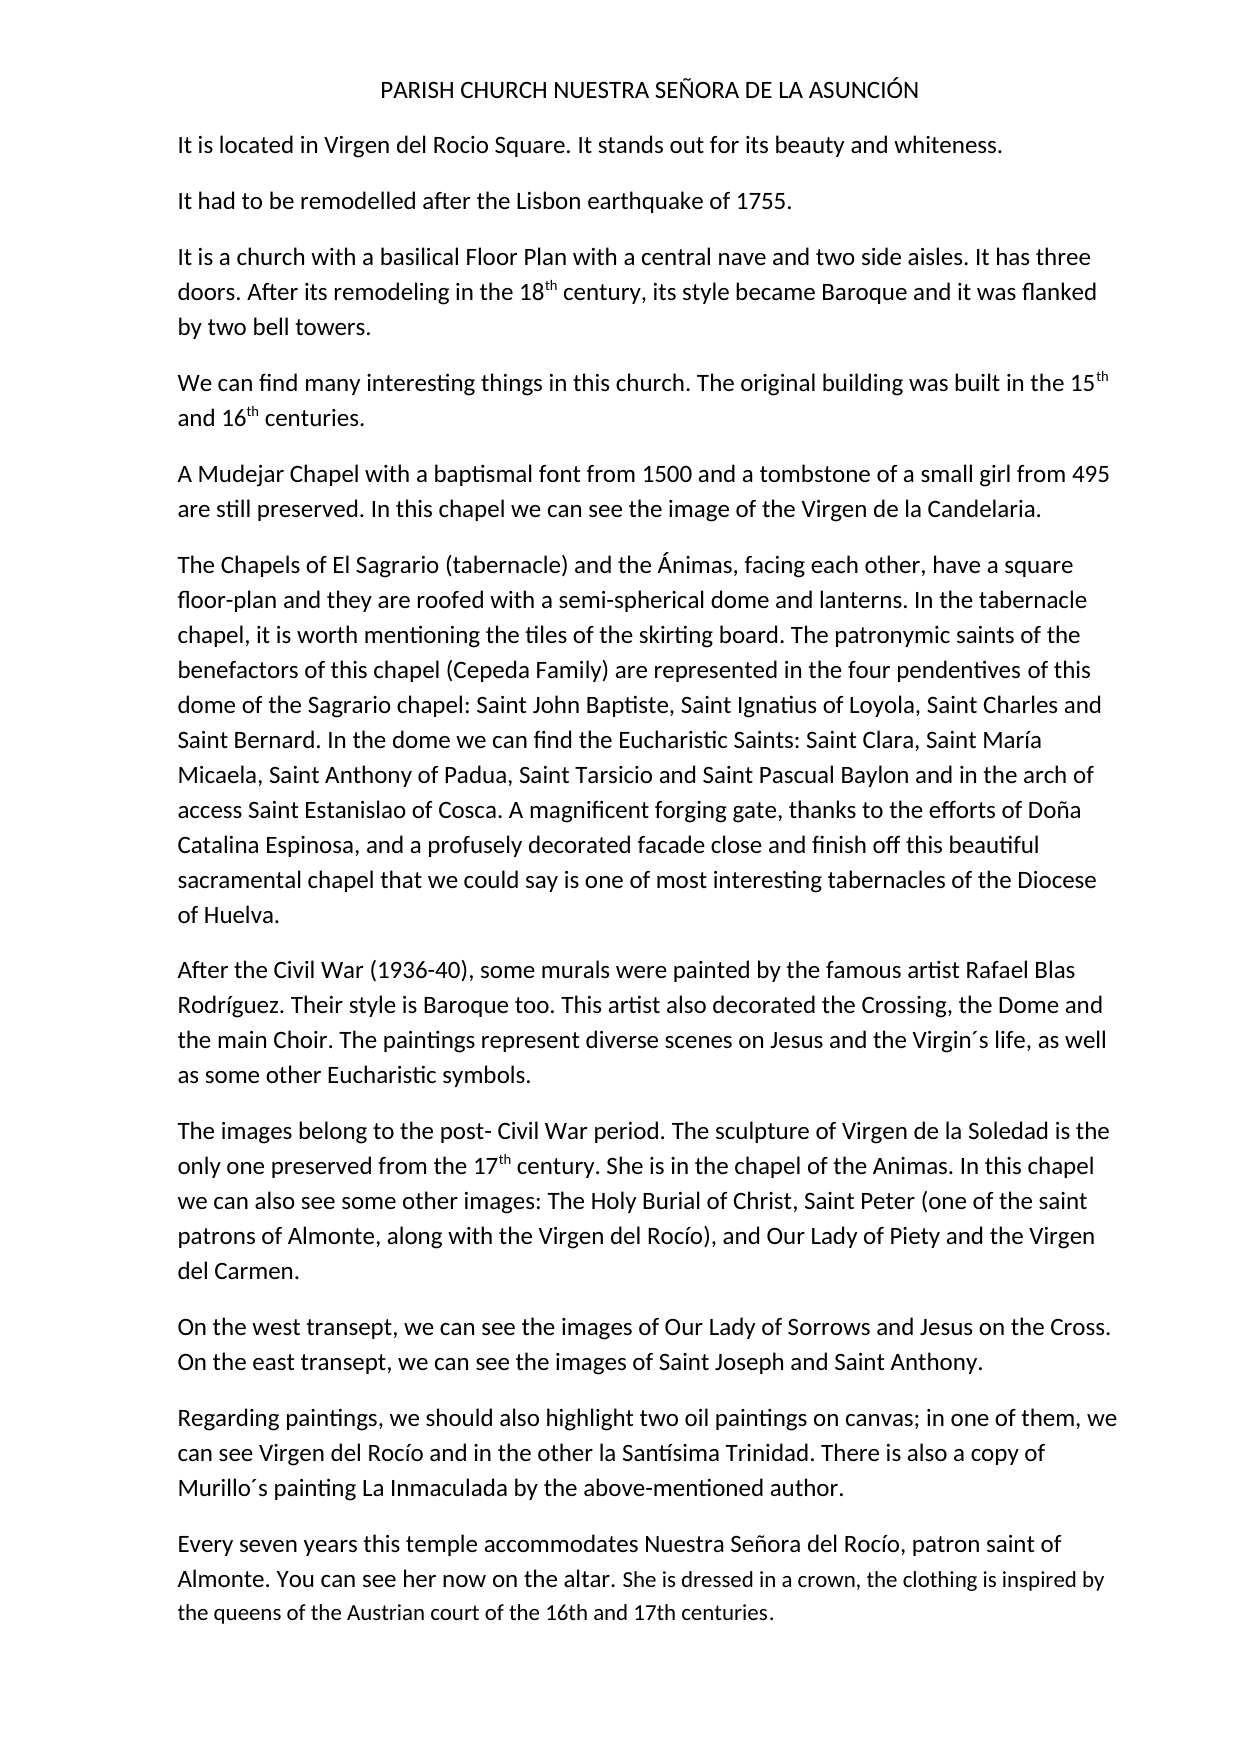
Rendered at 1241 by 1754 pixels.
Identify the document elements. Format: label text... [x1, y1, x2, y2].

text It is located in Virgen del Rocio Square. It stands out for its beauty and whiteness. [177, 130, 1122, 160]
text Every seven years this temple accommodates Nuestra Señora del Rocío, patron saint of Almonte. You can see her now on the altar. She is dressed in a crown, the clothing is inspired by the queens of the Austrian court of the 16th and 17th centuries. [177, 1528, 1122, 1626]
text It had to be remodelled after the Lisbon earthquake of 1755. [177, 186, 1122, 216]
text After the Civil War (1936-40), some murals were painted by the famous artist Rafael Blas Rodríguez. Their style is Baroque too. This artist also decorated the Crossing, the Dome and the main Choir. The paintings represent diverse scenes on Jesus and the Virgin´s life, as well as some other Eucharistic symbols. [177, 955, 1122, 1090]
text A Mudejar Chapel with a baptismal font from 1500 and a tombstone of a small girl from 495 are still preserved. In this chapel we can see the image of the Virgen de la Candelaria. [177, 458, 1122, 523]
text We can find many interesting things in this church. The original building was built in the 15th and 16th centuries. [177, 367, 1122, 433]
text PARISH CHURCH NUESTRA SEÑORA DE LA ASUNCIÓN [177, 74, 1122, 104]
text On the west transept, we can see the images of Our Lady of Sorrows and Jesus on the Cross. On the east transept, we can see the images of Saint Joseph and Saint Anthony. [177, 1311, 1122, 1377]
text The Chapels of El Sagrario (tabernacle) and the Ánimas, facing each other, have a square floor-plan and they are roofed with a semi-spherical dome and lanterns. In the tabernacle chapel, it is worth mentioning the tiles of the skirting board. The patronymic saints of the benefactors of this chapel (Cepeda Family) are represented in the four pendentives of this dome of the Sagrario chapel: Saint John Baptiste, Saint Ignatius of Loyola, Saint Charles and Saint Bernard. In the dome we can find the Eucharistic Saints: Saint Clara, Saint María Micaela, Saint Anthony of Padua, Saint Tarsicio and Saint Pascual Baylon and in the arch of access Saint Estanislao of Cosca. A magnificent forging gate, thanks to the efforts of Doña Catalina Espinosa, and a profusely decorated facade close and finish off this beautiful sacramental chapel that we could say is one of most interesting tabernacles of the Diocese of Huelva. [177, 549, 1122, 929]
text Regarding paintings, we should also highlight two oil paintings on canvas; in one of them, we can see Virgen del Rocío and in the other la Santísima Trinidad. There is also a copy of Murillo´s painting La Inmaculada by the above-mentioned author. [177, 1402, 1122, 1503]
text The images belong to the post- Civil War period. The sculpture of Virgen de la Soledad is the only one preserved from the 17th century. She is in the chapel of the Animas. In this chapel we can also see some other images: The Holy Burial of Christ, Saint Peter (one of the saint patrons of Almonte, along with the Virgen del Rocío), and Our Lady of Piety and the Virgen del Carmen. [177, 1116, 1122, 1286]
text It is a church with a basilical Floor Plan with a central nave and two side aisles. It has three doors. After its remodeling in the 18th century, its style became Baroque and it was flanked by two bell towers. [177, 241, 1122, 342]
